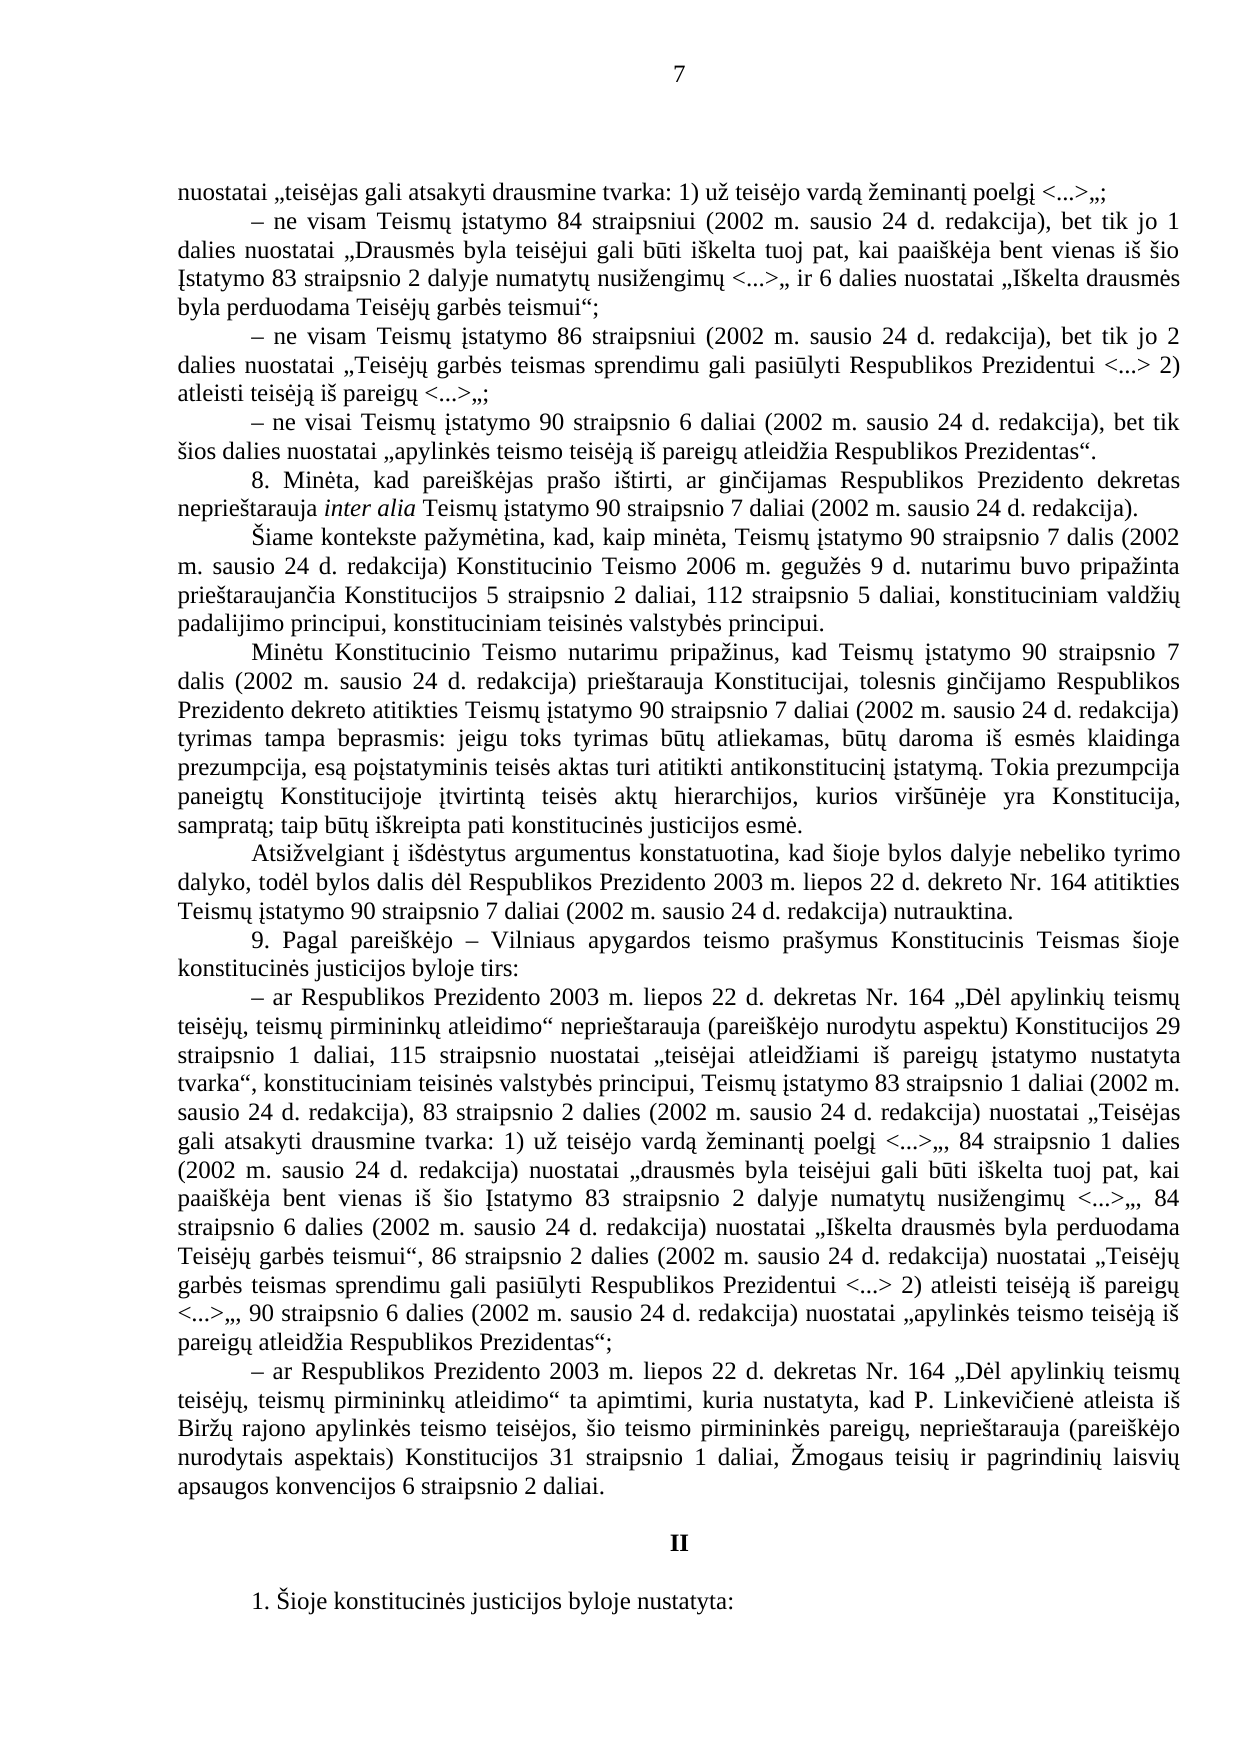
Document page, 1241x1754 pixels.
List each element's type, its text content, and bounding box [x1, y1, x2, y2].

text Minėtu Konstitucinio Teismo nutarimu pripažinus, kad Teismų įstatymo 90 straipsnio 7 dalis (2002 m. sausio 24 d. redakcija) prieštarauja Konstitucijai, tolesnis ginčijamo Respublikos Prezidento dekreto atitikties Teismų įstatymo 90 straipsnio 7 daliai (2002 m. sausio 24 d. redakcija) tyrimas tampa beprasmis: jeigu toks tyrimas būtų atliekamas, būtų daroma iš esmės klaidinga prezumpcija, esą poįstatyminis teisės aktas turi atitikti antikonstitucinį įstatymą. Tokia prezumpcija paneigtų Konstitucijoje įtvirtintą teisės aktų hierarchijos, kurios viršūnėje yra Konstitucija, sampratą; taip būtų iškreipta pati konstitucinės justicijos esmė. [177, 637, 1181, 838]
text 1. Šioje konstitucinės justicijos byloje nustatyta: [177, 1586, 1181, 1615]
text Atsižvelgiant į išdėstytus argumentus konstatuotina, kad šioje bylos dalyje nebeliko tyrimo dalyko, todėl bylos dalis dėl Respublikos Prezidento 2003 m. liepos 22 d. dekreto Nr. 164 atitikties Teismų įstatymo 90 straipsnio 7 daliai (2002 m. sausio 24 d. redakcija) nutrauktina. [177, 838, 1181, 925]
text II [177, 1528, 1181, 1557]
text – ne visam Teismų įstatymo 84 straipsniui (2002 m. sausio 24 d. redakcija), bet tik jo 1 dalies nuostatai „Drausmės byla teisėjui gali būti iškelta tuoj pat, kai paaiškėja bent vienas iš šio Įstatymo 83 straipsnio 2 dalyje numatytų nusižengimų <...>„ ir 6 dalies nuostatai „Iškelta drausmės byla perduodama Teisėjų garbės teismui“; [177, 206, 1181, 321]
text – ar Respublikos Prezidento 2003 m. liepos 22 d. dekretas Nr. 164 „Dėl apylinkių teismų teisėjų, teismų pirmininkų atleidimo“ ta apimtimi, kuria nustatyta, kad P. Linkevičienė atleista iš Biržų rajono apylinkės teismo teisėjos, šio teismo pirmininkės pareigų, neprieštarauja (pareiškėjo nurodytais aspektais) Konstitucijos 31 straipsnio 1 daliai, Žmogaus teisių ir pagrindinių laisvių apsaugos konvencijos 6 straipsnio 2 daliai. [177, 1356, 1181, 1500]
text 8. Minėta, kad pareiškėjas prašo ištirti, ar ginčijamas Respublikos Prezidento dekretas neprieštarauja inter alia Teismų įstatymo 90 straipsnio 7 daliai (2002 m. sausio 24 d. redakcija). [177, 465, 1181, 522]
text – ne visai Teismų įstatymo 90 straipsnio 6 daliai (2002 m. sausio 24 d. redakcija), bet tik šios dalies nuostatai „apylinkės teismo teisėją iš pareigų atleidžia Respublikos Prezidentas“. [177, 407, 1181, 465]
text – ar Respublikos Prezidento 2003 m. liepos 22 d. dekretas Nr. 164 „Dėl apylinkių teismų teisėjų, teismų pirmininkų atleidimo“ neprieštarauja (pareiškėjo nurodytu aspektu) Konstitucijos 29 straipsnio 1 daliai, 115 straipsnio nuostatai „teisėjai atleidžiami iš pareigų įstatymo nustatyta tvarka“, konstituciniam teisinės valstybės principui, Teismų įstatymo 83 straipsnio 1 daliai (2002 m. sausio 24 d. redakcija), 83 straipsnio 2 dalies (2002 m. sausio 24 d. redakcija) nuostatai „Teisėjas gali atsakyti drausmine tvarka: 1) už teisėjo vardą žeminantį poelgį <...>„, 84 straipsnio 1 dalies (2002 m. sausio 24 d. redakcija) nuostatai „drausmės byla teisėjui gali būti iškelta tuoj pat, kai paaiškėja bent vienas iš šio Įstatymo 83 straipsnio 2 dalyje numatytų nusižengimų <...>„, 84 straipsnio 6 dalies (2002 m. sausio 24 d. redakcija) nuostatai „Iškelta drausmės byla perduodama Teisėjų garbės teismui“, 86 straipsnio 2 dalies (2002 m. sausio 24 d. redakcija) nuostatai „Teisėjų garbės teismas sprendimu gali pasiūlyti Respublikos Prezidentui <...> 2) atleisti teisėją iš pareigų <...>„, 90 straipsnio 6 dalies (2002 m. sausio 24 d. redakcija) nuostatai „apylinkės teismo teisėją iš pareigų atleidžia Respublikos Prezidentas“; [177, 982, 1181, 1356]
text nuostatai „teisėjas gali atsakyti drausmine tvarka: 1) už teisėjo vardą žeminantį poelgį <...>„; [177, 177, 1181, 206]
text 9. Pagal pareiškėjo – Vilniaus apygardos teismo prašymus Konstitucinis Teismas šioje konstitucinės justicijos byloje tirs: [177, 925, 1181, 982]
text – ne visam Teismų įstatymo 86 straipsniui (2002 m. sausio 24 d. redakcija), bet tik jo 2 dalies nuostatai „Teisėjų garbės teismas sprendimu gali pasiūlyti Respublikos Prezidentui <...> 2) atleisti teisėją iš pareigų <...>„; [177, 321, 1181, 407]
text Šiame kontekste pažymėtina, kad, kaip minėta, Teismų įstatymo 90 straipsnio 7 dalis (2002 m. sausio 24 d. redakcija) Konstitucinio Teismo 2006 m. gegužės 9 d. nutarimu buvo pripažinta prieštaraujančia Konstitucijos 5 straipsnio 2 daliai, 112 straipsnio 5 daliai, konstituciniam valdžių padalijimo principui, konstituciniam teisinės valstybės principui. [177, 522, 1181, 637]
